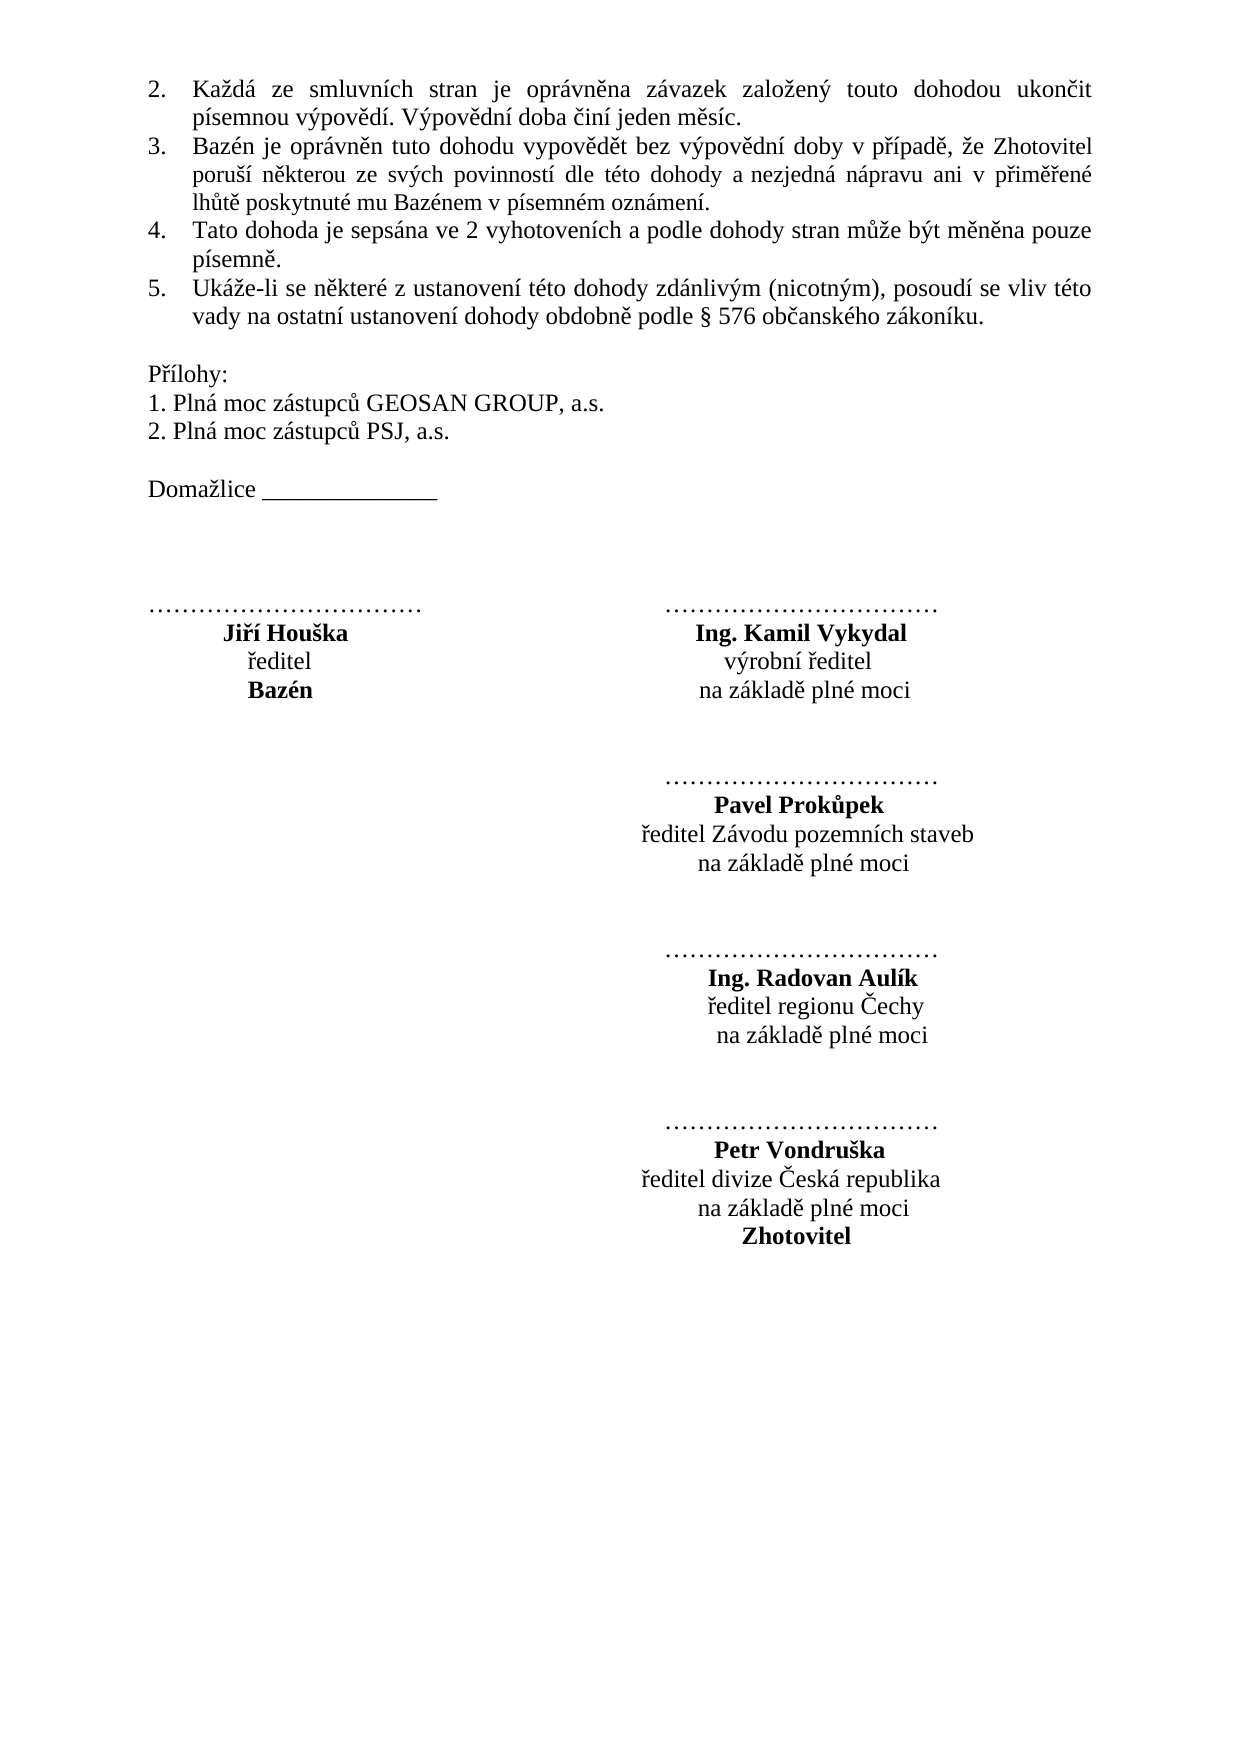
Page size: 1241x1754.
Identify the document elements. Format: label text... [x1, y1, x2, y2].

text 2. Plná moc zástupců PSJ, a.s. [148, 416, 1093, 445]
text ředitel divize Česká republika [148, 1164, 1093, 1193]
list Tato dohoda je sepsána ve 2 vyhotoveních a podle dohody stran může být měněna pouze písemně. [148, 215, 1093, 273]
text Zhotovitel [148, 1221, 1093, 1250]
text 1. Plná moc zástupců GEOSAN GROUP, a.s. [148, 388, 1093, 416]
text ředitel Závodu pozemních staveb [148, 819, 1093, 848]
text Ing. Radovan Aulík [148, 963, 1093, 991]
text Přílohy: [148, 359, 1093, 388]
list Bazén je oprávněn tuto dohodu vypovědět bez výpovědní doby v případě, že Zhotovitel poruší některou ze svých povinností dle této dohody a nezjedná nápravu ani v přiměřené lhůtě poskytnuté mu Bazénem v písemném oznámení. [148, 131, 1093, 215]
text …………………………… [590, 1106, 1093, 1135]
text na základě plné moci [148, 1020, 1093, 1049]
text Domažlice ______________ [148, 474, 1093, 503]
text …………………………… [148, 761, 1093, 790]
text Petr Vondruška [148, 1135, 1093, 1164]
text …………………………… …………………………… [148, 589, 1093, 618]
text na základě plné moci [148, 848, 1093, 876]
text ředitel regionu Čechy [148, 991, 1093, 1020]
list Ukáže-li se některé z ustanovení této dohody zdánlivým (nicotným), posoudí se vliv této vady na ostatní ustanovení dohody obdobně podle § 576 občanského zákoníku. [148, 273, 1093, 330]
text …………………………… [590, 934, 1093, 963]
text ředitel výrobní ředitel [148, 646, 1093, 675]
text Jiří Houška Ing. Kamil Vykydal [148, 618, 1093, 646]
list Každá ze smluvních stran je oprávněna závazek založený touto dohodou ukončit písemnou výpovědí. Výpovědní doba činí jeden měsíc. [148, 74, 1093, 131]
text Bazén na základě plné moci [148, 675, 1093, 704]
text na základě plné moci [148, 1193, 1093, 1221]
text Pavel Prokůpek [148, 790, 1093, 819]
